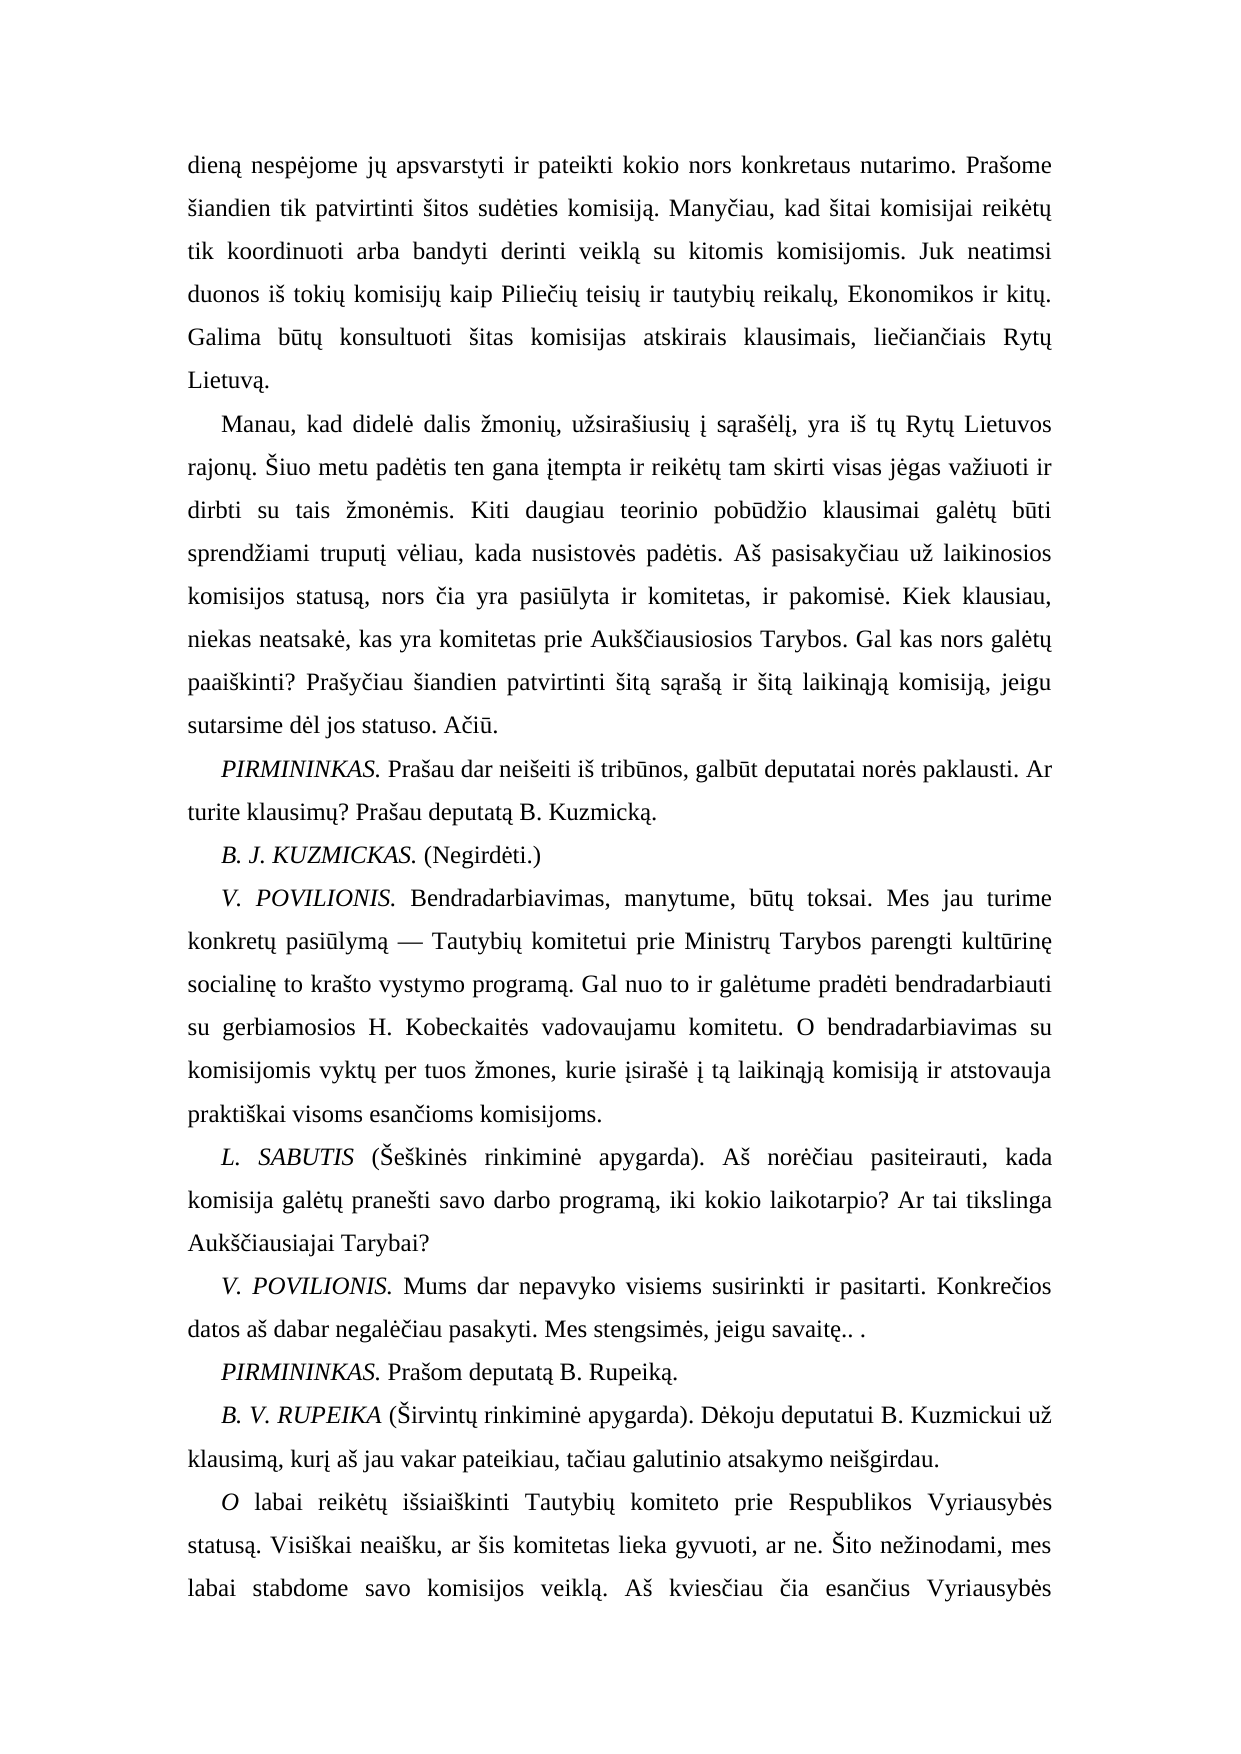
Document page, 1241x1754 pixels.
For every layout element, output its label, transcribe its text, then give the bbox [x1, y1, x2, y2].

text B. V. Rupeika (Širvintų rinkiminė apygarda). Dėkoju deputatui B. Kuzmickui už klausimą, kurį aš jau vakar pateikiau, tačiau galutinio atsakymo neišgirdau. [187, 1401, 1053, 1472]
text Pirmininkas. Prašau dar neišeiti iš tribūnos, galbūt deputatai norės paklausti. Ar turite klausimų? Prašau deputatą B. Kuzmicką. [187, 754, 1053, 826]
text Pirmininkas. Prašom deputatą B. Rupeiką. [187, 1357, 1053, 1386]
text L. Sabutis (Šeškinės rinkiminė apygarda). Aš norėčiau pasiteirauti, kada komisija galėtų pranešti savo darbo programą, iki kokio laikotarpio? Ar tai tikslinga Aukščiausiajai Tarybai? [187, 1142, 1053, 1257]
text V. Povilionis. Mums dar nepavyko visiems susirinkti ir pasitarti. Konkrečios datos aš dabar negalėčiau pasakyti. Mes stengsimės, jeigu savaitę.. . [187, 1271, 1053, 1343]
text dieną nespėjome jų apsvarstyti ir pateikti kokio nors konkretaus nutarimo. Prašome šiandien tik patvirtinti šitos sudėties komisiją. Manyčiau, kad šitai komisijai reikėtų tik koordinuoti arba bandyti derinti veiklą su kitomis komisijomis. Juk neatimsi duonos iš tokių komisijų kaip Piliečių teisių ir tautybių reikalų, Ekonomikos ir kitų. Galima būtų konsultuoti šitas komisijas atskirais klausimais, liečiančiais Rytų Lietuvą. [187, 150, 1053, 394]
text Manau, kad didelė dalis žmonių, užsirašiusių į sąrašėlį, yra iš tų Rytų Lietuvos rajonų. Šiuo metu padėtis ten gana įtempta ir reikėtų tam skirti visas jėgas važiuoti ir dirbti su tais žmonėmis. Kiti daugiau teorinio pobūdžio klausimai galėtų būti sprendžiami truputį vėliau, kada nusistovės padėtis. Aš pasisakyčiau už laikinosios komisijos statusą, nors čia yra pasiūlyta ir komitetas, ir pakomisė. Kiek klausiau, niekas neatsakė, kas yra komitetas prie Aukščiausiosios Tarybos. Gal kas nors galėtų paaiškinti? Prašyčiau šiandien patvirtinti šitą sąrašą ir šitą laikinąją komisiją, jeigu sutarsime dėl jos statuso. Ačiū. [187, 409, 1053, 739]
text O labai reikėtų išsiaiškinti Tautybių komiteto prie Respublikos Vyriausybės statusą. Visiškai neaišku, ar šis komitetas lieka gyvuoti, ar ne. Šito nežinodami, mes labai stabdome savo komisijos veiklą. Aš kviesčiau čia esančius Vyriausybės [187, 1487, 1053, 1602]
text B. J. Kuzmickas. (Negirdėti.) [187, 840, 1053, 869]
text V. Povilionis. Bendradarbiavimas, manytume, būtų toksai. Mes jau turime konkretų pasiūlymą — Tautybių komitetui prie Ministrų Tarybos parengti kultūrinę socialinę to krašto vystymo programą. Gal nuo to ir galėtume pradėti bendradarbiauti su gerbiamosios H. Kobeckaitės vadovaujamu komitetu. O bendradarbiavimas su komisijomis vyktų per tuos žmones, kurie įsirašė į tą laikinąją komisiją ir atstovauja praktiškai visoms esančioms komisijoms. [187, 883, 1053, 1127]
